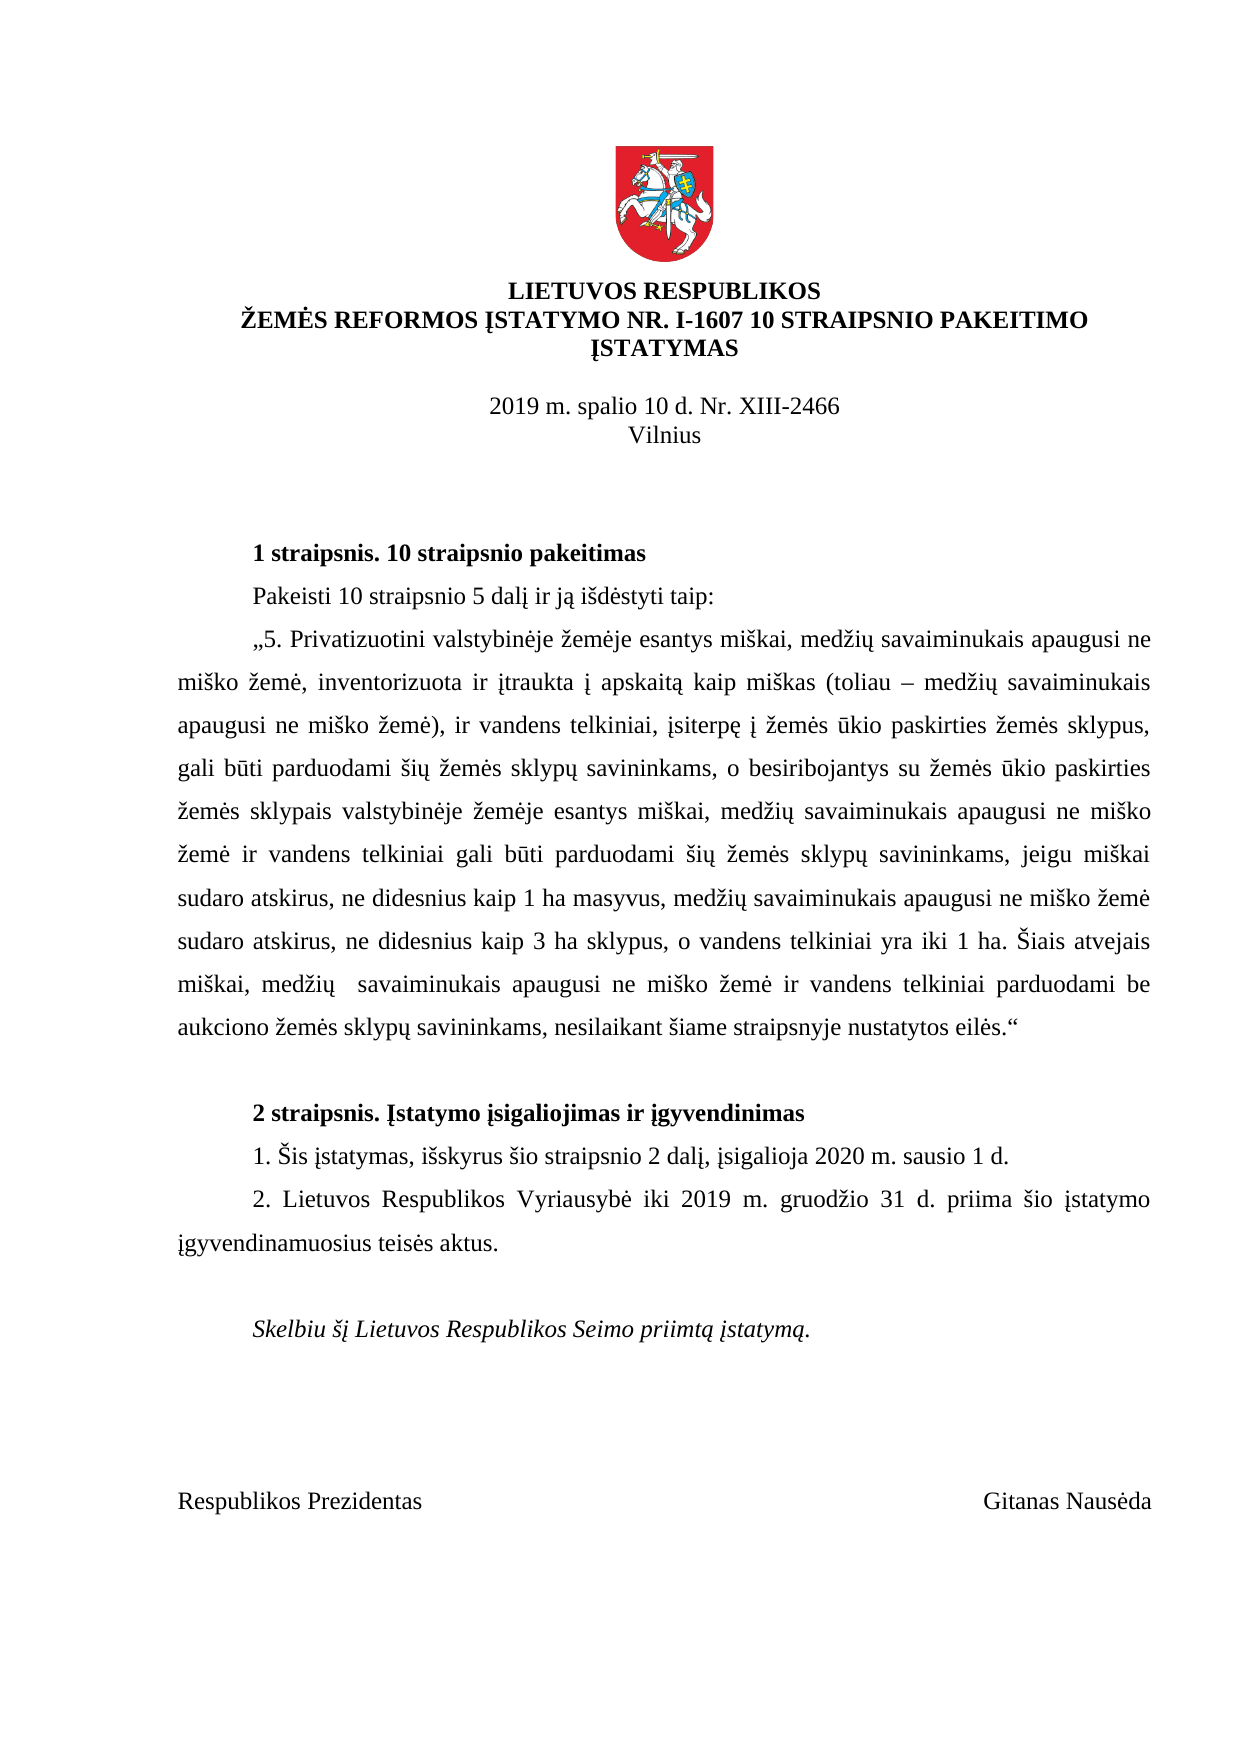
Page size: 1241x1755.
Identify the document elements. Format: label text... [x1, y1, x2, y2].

text 1 straipsnis. 10 straipsnio pakeitimas [177, 538, 1152, 566]
text ŽEMĖS REFORMOS ĮSTATYMO NR. I-1607 10 STRAIPSNIO PAKEITIMO [177, 305, 1152, 333]
text Skelbiu šį Lietuvos Respublikos Seimo priimtą įstatymą. [177, 1314, 1152, 1343]
text Pakeisti 10 straipsnio 5 dalį ir ją išdėstyti taip: [177, 581, 1152, 609]
text 2019 m. spalio 10 d. Nr. XIII-2466 [177, 391, 1152, 420]
text ĮSTATYMAS [177, 333, 1152, 362]
text 2. Lietuvos Respublikos Vyriausybė iki 2019 m. gruodžio 31 d. priima šio įstatymo įgyvendinamuosius teisės aktus. [177, 1184, 1152, 1256]
text „5. Privatizuotini valstybinėje žemėje esantys miškai, medžių savaiminukais apaugusi ne miško žemė, inventorizuota ir įtraukta į apskaitą kaip miškas (toliau – medžių savaiminukais apaugusi ne miško žemė), ir vandens telkiniai, įsiterpę į žemės ūkio paskirties žemės sklypus, gali būti parduodami šių žemės sklypų savininkams, o besiribojantys su žemės ūkio paskirties žemės sklypais valstybinėje žemėje esantys miškai, medžių savaiminukais apaugusi ne miško žemė ir vandens telkiniai gali būti parduodami šių žemės sklypų savininkams, jeigu miškai sudaro atskirus, ne didesnius kaip 1 ha masyvus, medžių savaiminukais apaugusi ne miško žemė sudaro atskirus, ne didesnius kaip 3 ha sklypus, o vandens telkiniai yra iki 1 ha. Šiais atvejais miškai, medžių savaiminukais apaugusi ne miško žemė ir vandens telkiniai parduodami be aukciono žemės sklypų savininkams, nesilaikant šiame straipsnyje nustatytos eilės.“ [177, 624, 1152, 1041]
text LIETUVOS RESPUBLIKOS [177, 276, 1152, 305]
text Respublikos Prezidentas Gitanas Nausėda [177, 1486, 1152, 1515]
text Vilnius [177, 420, 1152, 448]
text 2 straipsnis. Įstatymo įsigaliojimas ir įgyvendinimas [177, 1098, 1152, 1127]
text 1. Šis įstatymas, išskyrus šio straipsnio 2 dalį, įsigalioja 2020 m. sausio 1 d. [177, 1141, 1152, 1170]
